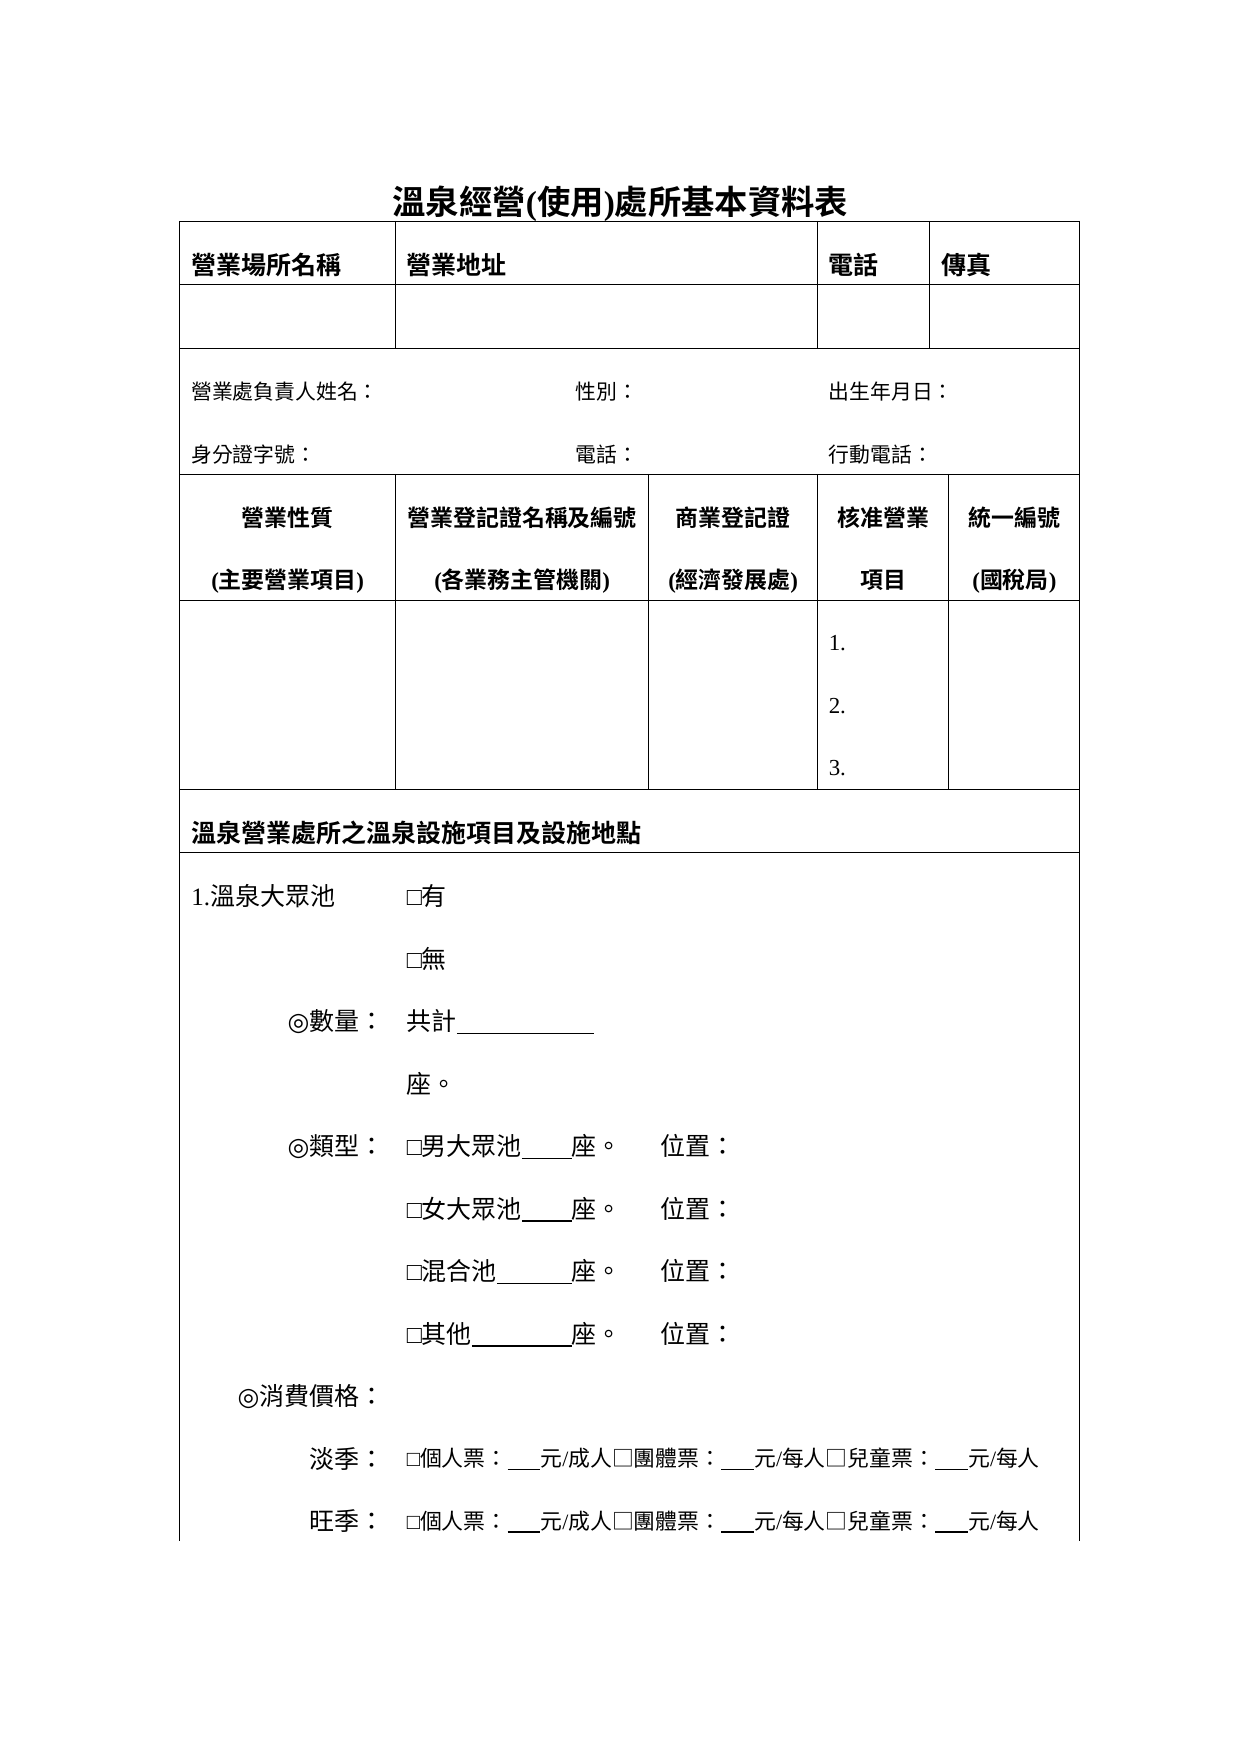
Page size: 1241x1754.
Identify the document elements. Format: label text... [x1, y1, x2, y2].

table_cell ◎類型： [180, 1103, 395, 1166]
table_cell 統一編號 (國稅局) [949, 475, 1079, 600]
text 溫泉經營(使用)處所基本資料表 [187, 158, 1053, 221]
table_cell 出生年月日： [817, 349, 1079, 411]
table_cell [949, 1228, 1079, 1291]
table_cell 位置： [649, 1103, 817, 1166]
table_cell [817, 1291, 948, 1353]
table_cell □女大眾池 座。 [395, 1166, 648, 1228]
table_cell [649, 978, 817, 1103]
table_cell [949, 601, 1079, 788]
table_cell [949, 1291, 1079, 1353]
table_cell 營業處負責人姓名： [180, 349, 395, 411]
table_cell [818, 285, 929, 348]
table_cell 核准營業項目 [818, 475, 948, 600]
table_cell [649, 853, 817, 916]
table_cell 營業登記證名稱及編號(各業務主管機關) [396, 475, 648, 600]
table_cell □個人票： 元/成人□團體票： 元/每人□兒童票： 元/每人 [395, 1478, 1079, 1541]
table_cell ◎數量： [180, 978, 395, 1103]
table_cell 位置： [649, 1166, 817, 1228]
table_cell [817, 1166, 948, 1228]
table_cell □個人票： 元/成人□團體票： 元/每人□兒童票： 元/每人 [395, 1416, 1079, 1478]
table_cell [180, 1166, 395, 1228]
table_cell [180, 916, 395, 978]
table_cell 1.溫泉大眾池 [180, 853, 395, 916]
table_cell [949, 853, 1079, 916]
table_cell [396, 285, 817, 348]
table_cell [817, 853, 948, 916]
table_cell [949, 978, 1079, 1103]
table_cell 電話： [395, 411, 817, 474]
table_cell 性別： [395, 349, 817, 411]
table_cell 旺季： [180, 1478, 395, 1541]
table_cell 營業性質 (主要營業項目) [180, 475, 395, 600]
table_cell 身分證字號： [180, 411, 395, 474]
table_header 營業場所名稱 [180, 222, 395, 284]
table_cell [949, 1103, 1079, 1166]
table_cell [395, 1353, 648, 1416]
table_header 營業地址 [396, 222, 817, 284]
table_cell □其他 座。 [395, 1291, 648, 1353]
table_cell [817, 1103, 948, 1166]
table_cell [649, 601, 817, 788]
table_cell [949, 1353, 1079, 1416]
table_cell [396, 601, 648, 788]
table_cell [949, 1166, 1079, 1228]
table_cell [930, 285, 1079, 348]
table_cell □有 [395, 853, 648, 916]
table_cell 位置： [649, 1228, 817, 1291]
table_cell [180, 1291, 395, 1353]
table_cell [180, 285, 395, 348]
table_cell □混合池 座。 [395, 1228, 648, 1291]
table_cell □男大眾池 座。 [395, 1103, 648, 1166]
table_cell 行動電話： [817, 411, 1079, 474]
table_cell 淡季： [180, 1416, 395, 1478]
table_cell [649, 1353, 817, 1416]
table_cell [180, 601, 395, 788]
table_cell 1. 2. 3. [818, 601, 948, 788]
table_cell [180, 1228, 395, 1291]
table_cell [949, 916, 1079, 978]
table_cell 溫泉營業處所之溫泉設施項目及設施地點 [180, 790, 1079, 852]
table_cell 位置： [649, 1291, 817, 1353]
table_cell 商業登記證 (經濟發展處) [649, 475, 817, 600]
table_cell ◎消費價格： [180, 1353, 395, 1416]
table_cell [649, 916, 817, 978]
table_header 傳真 [930, 222, 1079, 284]
table_cell [817, 1228, 948, 1291]
table_cell [817, 978, 948, 1103]
table_cell [817, 916, 948, 978]
table_header 電話 [818, 222, 929, 284]
table_cell [817, 1353, 948, 1416]
table_cell □無 [395, 916, 648, 978]
table_cell 共計 座。 [395, 978, 648, 1103]
